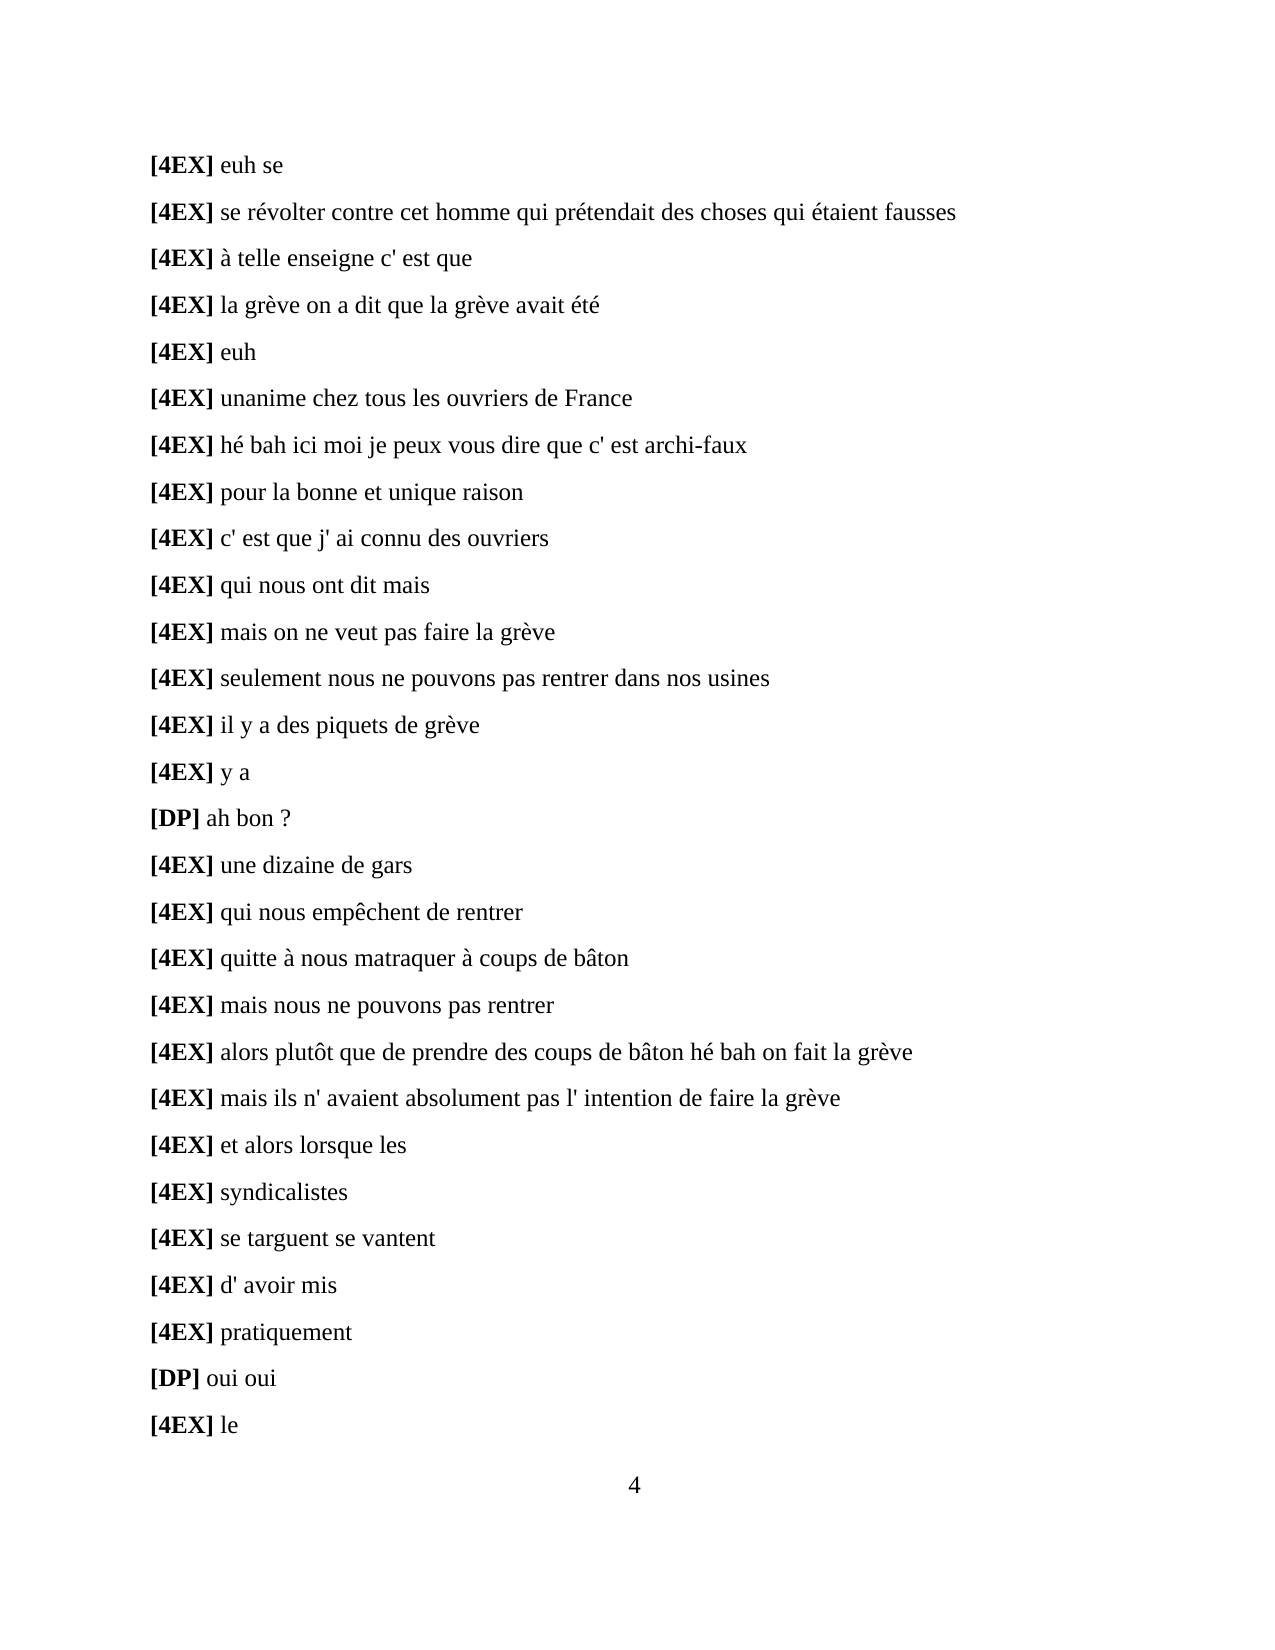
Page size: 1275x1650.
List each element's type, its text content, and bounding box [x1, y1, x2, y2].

text [4EX] se targuent se vantent [150, 1223, 1125, 1252]
text [DP] oui oui [150, 1363, 1125, 1392]
text [4EX] seulement nous ne pouvons pas rentrer dans nos usines [150, 663, 1125, 692]
text [4EX] se révolter contre cet homme qui prétendait des choses qui étaient fausses [150, 197, 1125, 225]
text [4EX] qui nous ont dit mais [150, 570, 1125, 599]
text [4EX] y a [150, 757, 1125, 785]
text [4EX] syndicalistes [150, 1177, 1125, 1205]
text [4EX] pour la bonne et unique raison [150, 477, 1125, 505]
text [4EX] c' est que j' ai connu des ouvriers [150, 523, 1125, 552]
text [4EX] qui nous empêchent de rentrer [150, 897, 1125, 925]
text [4EX] la grève on a dit que la grève avait été [150, 290, 1125, 319]
text [4EX] unanime chez tous les ouvriers de France [150, 383, 1125, 412]
text [4EX] d' avoir mis [150, 1270, 1125, 1299]
text [4EX] à telle enseigne c' est que [150, 243, 1125, 272]
text [4EX] mais ils n' avaient absolument pas l' intention de faire la grève [150, 1083, 1125, 1112]
text [4EX] il y a des piquets de grève [150, 710, 1125, 739]
text [4EX] une dizaine de gars [150, 850, 1125, 879]
text [DP] ah bon ? [150, 803, 1125, 832]
text [4EX] euh [150, 337, 1125, 365]
text [4EX] hé bah ici moi je peux vous dire que c' est archi-faux [150, 430, 1125, 459]
text [4EX] pratiquement [150, 1317, 1125, 1345]
text [4EX] mais nous ne pouvons pas rentrer [150, 990, 1125, 1019]
text [4EX] quitte à nous matraquer à coups de bâton [150, 943, 1125, 972]
text [4EX] mais on ne veut pas faire la grève [150, 617, 1125, 645]
text [4EX] euh se [150, 150, 1125, 179]
text [4EX] et alors lorsque les [150, 1130, 1125, 1159]
text [4EX] le [150, 1410, 1125, 1439]
text [4EX] alors plutôt que de prendre des coups de bâton hé bah on fait la grève [150, 1037, 1125, 1065]
